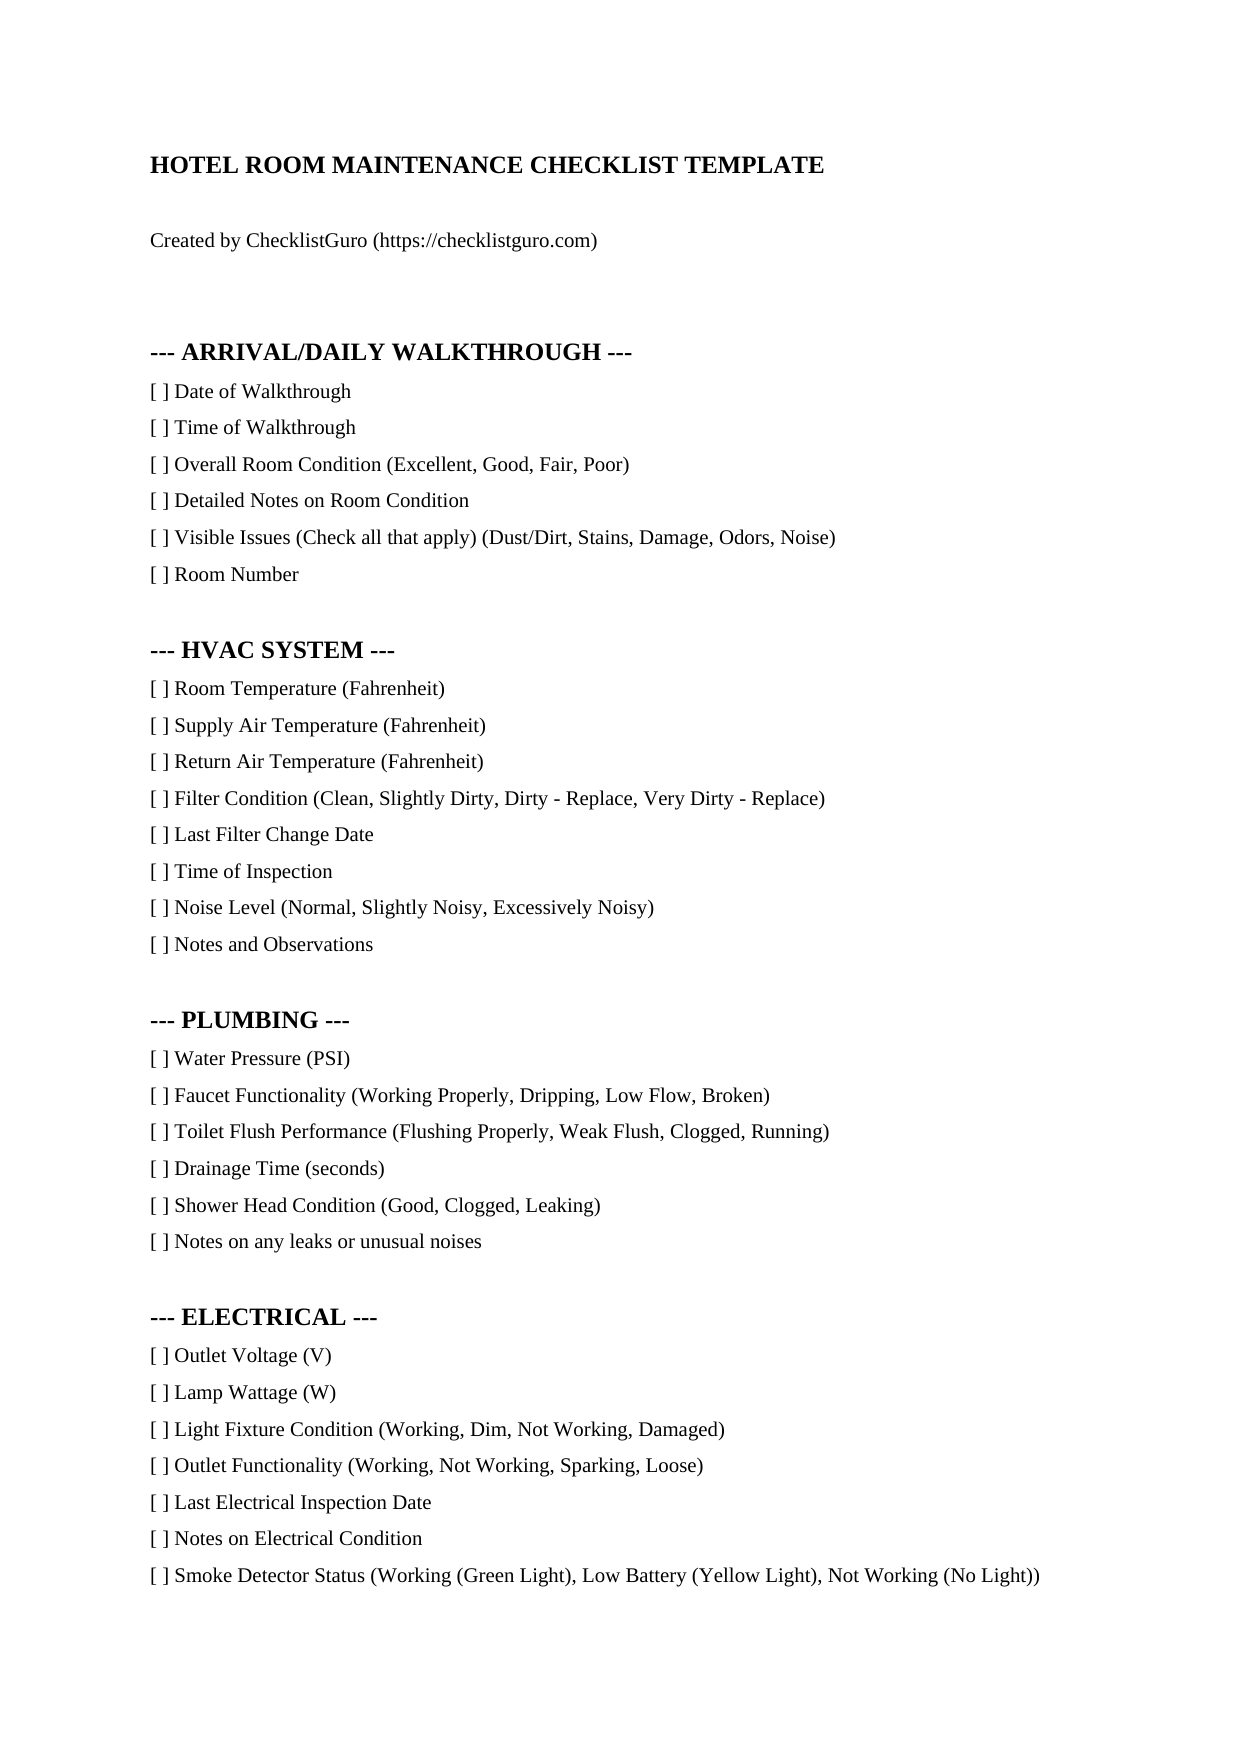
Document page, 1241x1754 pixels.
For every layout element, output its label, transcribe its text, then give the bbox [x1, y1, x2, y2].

text [ ] Lamp Wattage (W) [150, 1380, 1090, 1404]
text [ ] Notes on Electrical Condition [150, 1526, 1090, 1550]
text [ ] Notes on any leaks or unusual noises [150, 1229, 1090, 1253]
text [ ] Visible Issues (Check all that apply) (Dust/Dirt, Stains, Damage, Odors, Noise) [150, 525, 1090, 549]
text [ ] Supply Air Temperature (Fahrenheit) [150, 712, 1090, 737]
text [ ] Outlet Voltage (V) [150, 1343, 1090, 1367]
text [ ] Room Temperature (Fahrenheit) [150, 676, 1090, 700]
text [ ] Shower Head Condition (Good, Clogged, Leaking) [150, 1192, 1090, 1217]
text [ ] Last Filter Change Date [150, 822, 1090, 846]
text [ ] Filter Condition (Clean, Slightly Dirty, Dirty - Replace, Very Dirty - Replace) [150, 786, 1090, 810]
text [ ] Noise Level (Normal, Slightly Noisy, Excessively Noisy) [150, 895, 1090, 919]
text [ ] Faucet Functionality (Working Properly, Dripping, Low Flow, Broken) [150, 1083, 1090, 1107]
text [ ] Return Air Temperature (Fahrenheit) [150, 749, 1090, 773]
text --- HVAC SYSTEM --- [150, 635, 1090, 663]
text [ ] Outlet Functionality (Working, Not Working, Sparking, Loose) [150, 1453, 1090, 1477]
text Created by ChecklistGuro (https://checklistguro.com) [150, 228, 1090, 252]
text [ ] Last Electrical Inspection Date [150, 1490, 1090, 1514]
text [ ] Date of Walkthrough [150, 379, 1090, 403]
text [ ] Smoke Detector Status (Working (Green Light), Low Battery (Yellow Light), Not Working (No Light)) [150, 1563, 1090, 1587]
text --- ARRIVAL/DAILY WALKTHROUGH --- [150, 337, 1090, 366]
text HOTEL ROOM MAINTENANCE CHECKLIST TEMPLATE [150, 150, 1090, 179]
text [ ] Notes and Observations [150, 932, 1090, 956]
text --- ELECTRICAL --- [150, 1302, 1090, 1331]
text [ ] Overall Room Condition (Excellent, Good, Fair, Poor) [150, 452, 1090, 476]
text [ ] Light Fixture Condition (Working, Dim, Not Working, Damaged) [150, 1417, 1090, 1441]
text --- PLUMBING --- [150, 1005, 1090, 1034]
text [ ] Toilet Flush Performance (Flushing Properly, Weak Flush, Clogged, Running) [150, 1119, 1090, 1143]
text [ ] Time of Walkthrough [150, 415, 1090, 439]
text [ ] Time of Inspection [150, 859, 1090, 883]
text [ ] Detailed Notes on Room Condition [150, 488, 1090, 512]
text [ ] Drainage Time (seconds) [150, 1156, 1090, 1180]
text [ ] Room Number [150, 562, 1090, 586]
text [ ] Water Pressure (PSI) [150, 1046, 1090, 1070]
